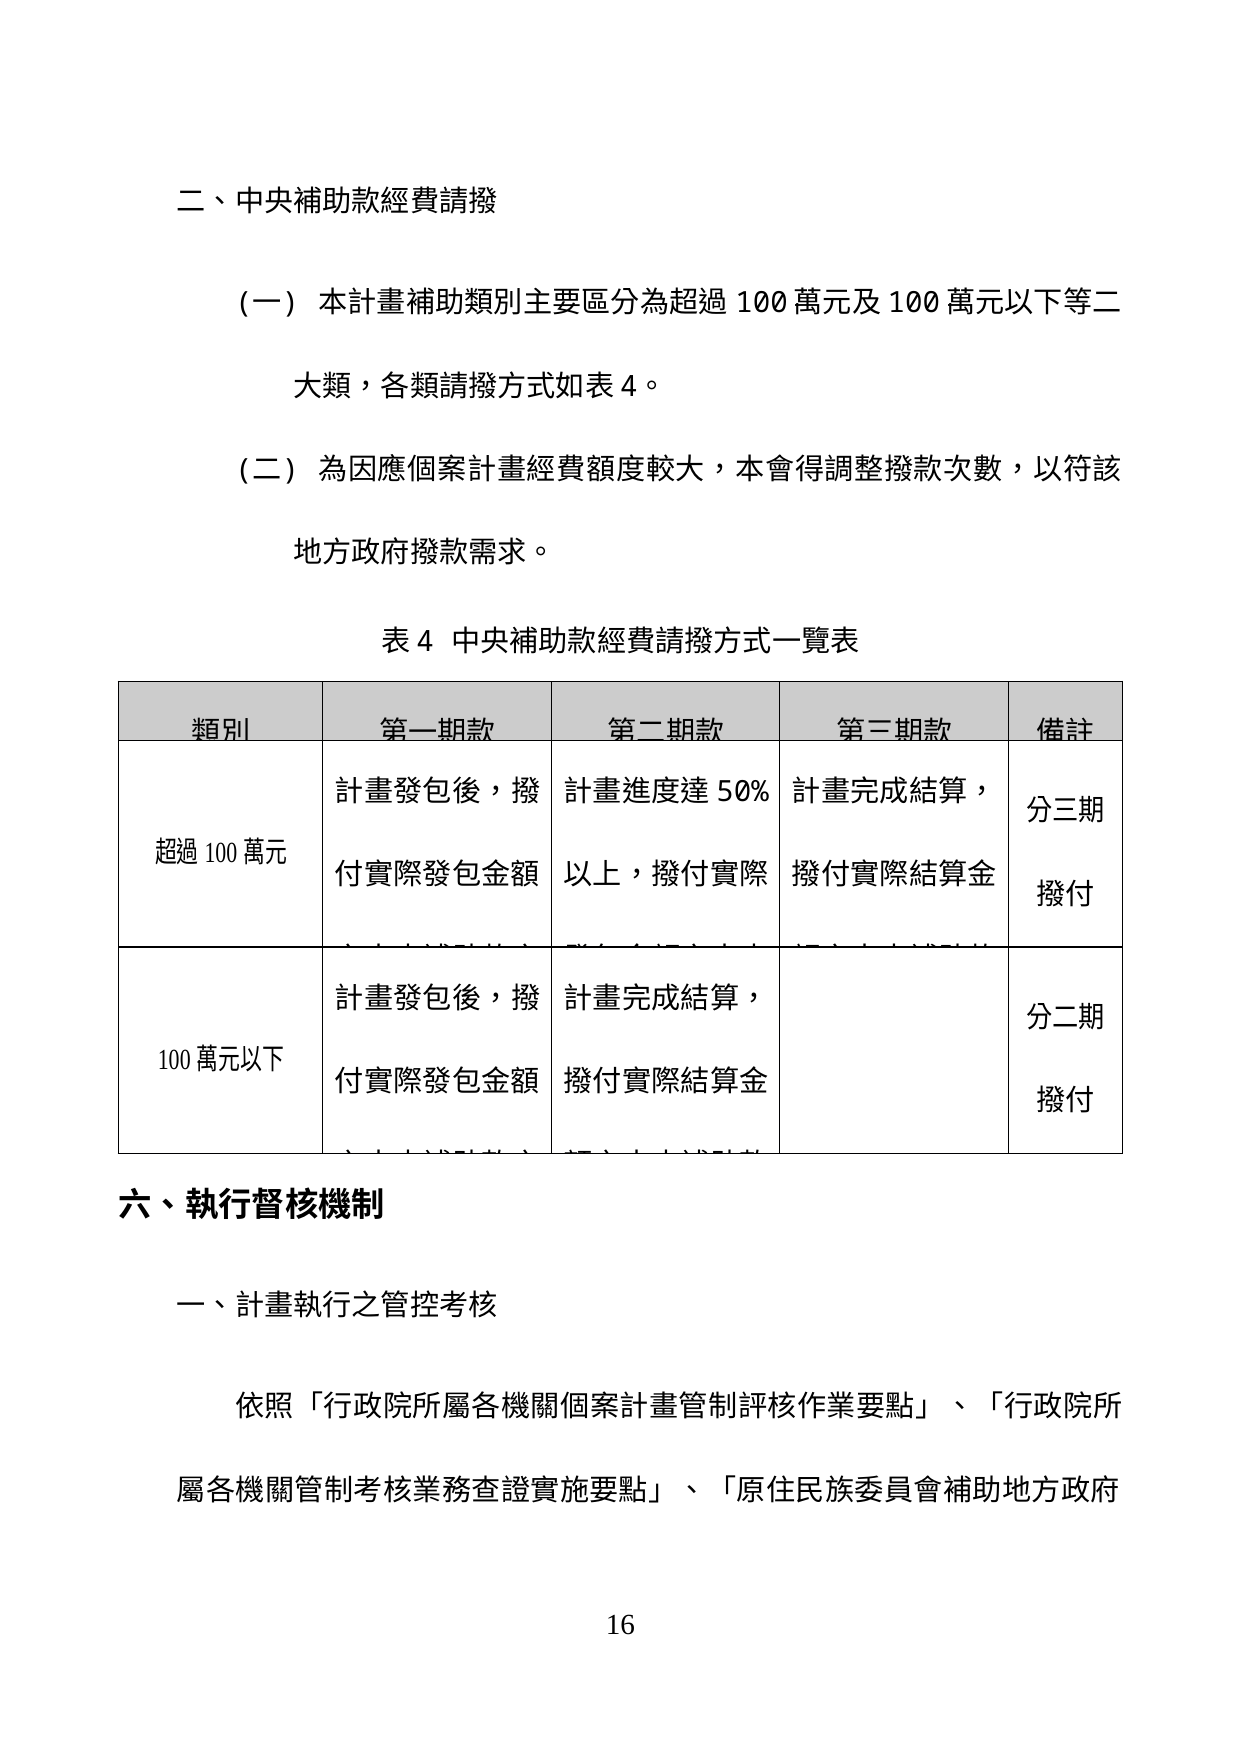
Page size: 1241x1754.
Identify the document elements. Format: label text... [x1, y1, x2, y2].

table_cell [780, 948, 1008, 1153]
table_cell 分三期 撥付 [1009, 741, 1122, 946]
table_header 第二期款 [552, 682, 779, 740]
list 計畫執行之管控考核 [176, 1255, 1122, 1338]
table_cell 計畫進度達50%以上，撥付實際發包金額之中央補助款之40% [552, 741, 779, 946]
table_cell 計畫發包後，撥付實際發包金額之中央補助款之30% [323, 741, 551, 946]
table_cell 計畫發包後，撥付實際發包金額之中央補助款之95% [323, 948, 551, 1153]
text 依照「行政院所屬各機關個案計畫管制評核作業要點」、「行政院所屬各機關管制考核業務查證實施要點」、「原住民族委員會補助地方政府 [177, 1356, 1122, 1523]
table_header 類別 [119, 682, 322, 740]
list 中央補助款經費請撥 [176, 151, 1122, 234]
list 執行督核機制 [118, 1154, 1122, 1237]
table_cell 100萬元以下 [119, 948, 322, 1153]
table_cell 分二期 撥付 [1009, 948, 1122, 1153]
table_cell 計畫完成結算，撥付實際結算金額之中央補助款之尾款 [552, 948, 779, 1153]
table_cell 超過100萬元 [119, 741, 322, 946]
text 表4 中央補助款經費請撥方式一覽表 [118, 591, 1122, 675]
list 本計畫補助類別主要區分為超過100萬元及100萬元以下等二大類，各類請撥方式如表4。 [235, 252, 1122, 419]
table_header 第一期款 [323, 682, 551, 740]
table_header 備註 [1009, 682, 1122, 740]
list 為因應個案計畫經費額度較大，本會得調整撥款次數，以符該地方政府撥款需求。 [235, 419, 1122, 585]
table_cell 計畫完成結算，撥付實際結算金額之中央補助款之尾款 [780, 741, 1008, 946]
table_header 第三期款 [780, 682, 1008, 740]
